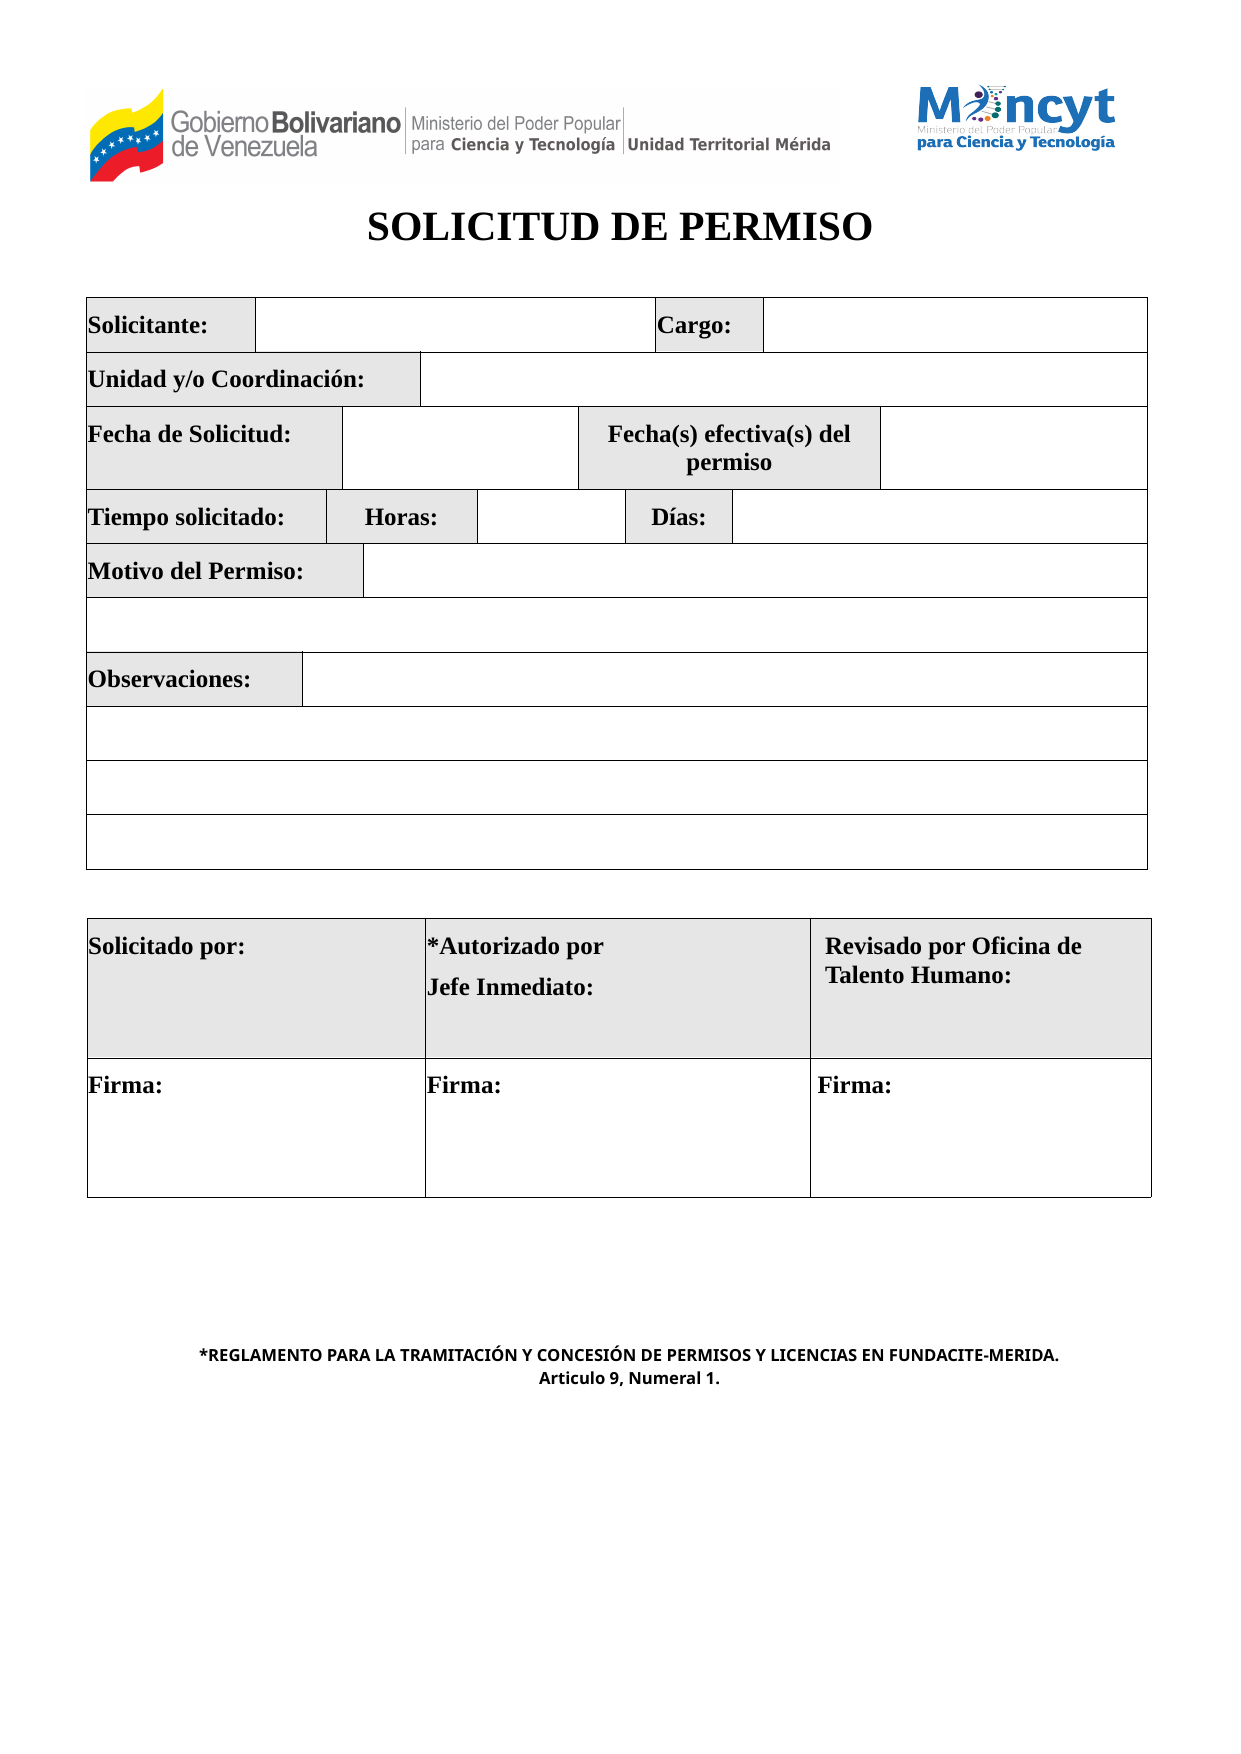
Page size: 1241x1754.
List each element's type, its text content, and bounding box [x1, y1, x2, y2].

table_cell [881, 407, 1147, 489]
picture [85, 89, 839, 184]
table_cell [303, 653, 1147, 706]
table_cell [733, 490, 1147, 543]
table_cell [87, 761, 1147, 814]
table_cell Tiempo solicitado: [87, 490, 326, 543]
table_cell [87, 1262, 1151, 1297]
table_cell [87, 598, 1147, 651]
table_header [256, 298, 655, 351]
table_cell [421, 353, 1147, 406]
table_header [764, 298, 1147, 351]
table_cell Firma: [811, 1059, 1151, 1197]
table_cell [343, 407, 578, 489]
table_cell [364, 544, 1147, 597]
picture [914, 82, 1127, 156]
text *REGLAMENTO PARA LA TRAMITACIÓN Y CONCESIÓN DE PERMISOS Y LICENCIAS EN FUNDACITE-MERIDA. [156, 1344, 1103, 1367]
table_cell Días: [626, 490, 732, 543]
table_cell [87, 815, 1147, 868]
table_cell Fecha(s) efectiva(s) del permiso [579, 407, 880, 489]
text SOLICITUD DE PERMISO [87, 201, 1153, 249]
table_cell Horas: [327, 490, 477, 543]
table_cell Unidad y/o Coordinación: [87, 353, 420, 406]
table_header Cargo: [656, 298, 763, 351]
table_cell Firma: [88, 1059, 425, 1197]
table_header Revisado por Oficina de Talento Humano: [811, 919, 1151, 1057]
table_cell Fecha de Solicitud: [87, 407, 342, 489]
table_cell [478, 490, 625, 543]
text Articulo 9, Numeral 1. [156, 1367, 1103, 1389]
table_header *Autorizado por Jefe Inmediato: [426, 919, 810, 1057]
table_cell [87, 707, 1147, 760]
table_cell Firma: [426, 1059, 810, 1197]
table_header Solicitante: [87, 298, 255, 351]
table_cell Motivo del Permiso: [87, 544, 363, 597]
table_header Solicitado por: [88, 919, 425, 1057]
table_cell Observaciones: [87, 653, 302, 706]
table_cell [87, 1198, 1151, 1262]
